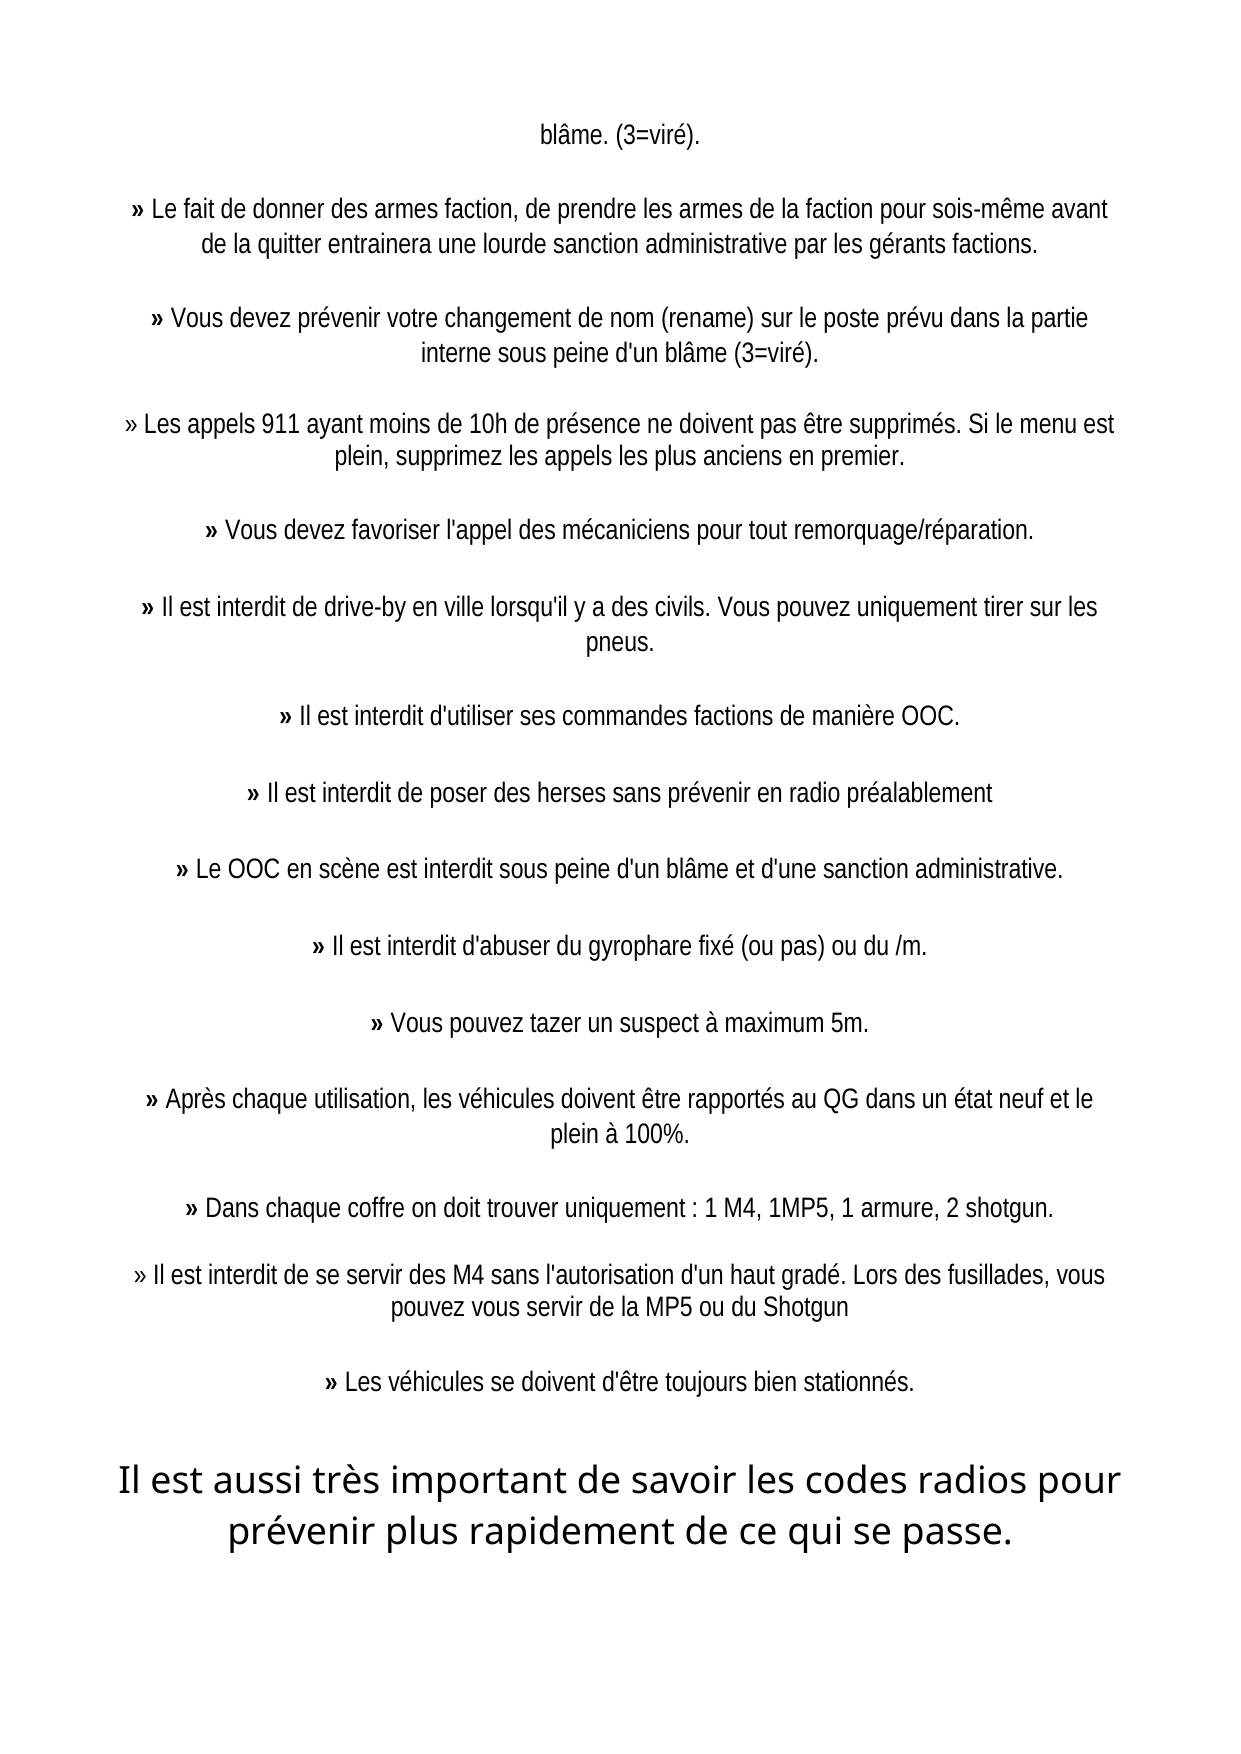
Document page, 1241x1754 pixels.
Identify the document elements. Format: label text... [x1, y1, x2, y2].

text blâme. (3=viré). » Le fait de donner des armes faction, de prendre les armes de la faction pour sois-même avant de la quitter entrainera une lourde sanction administrative par les gérants factions. » Vous devez prévenir votre changement de nom (rename) sur le poste prévu dans la partie interne sous peine d'un blâme (3=viré). » Les appels 911 ayant moins de 10h de présence ne doivent pas être supprimés. Si le menu est plein, supprimez les appels les plus anciens en premier. » Vous devez favoriser l'appel des mécaniciens pour tout remorquage/réparation. » Il est interdit de drive-by en ville lorsqu'il y a des civils. Vous pouvez uniquement tirer sur les pneus. » Il est interdit d'utiliser ses commandes factions de manière OOC. » Il est interdit de poser des herses sans prévenir en radio préalablement » Le OOC en scène est interdit sous peine d'un blâme et d'une sanction administrative. » Il est interdit d'abuser du gyrophare fixé (ou pas) ou du /m. » Vous pouvez tazer un suspect à maximum 5m. » Après chaque utilisation, les véhicules doivent être rapportés au QG dans un état neuf et le plein à 100%. » Dans chaque coffre on doit trouver uniquement : 1 M4, 1MP5, 1 armure, 2 shotgun. » Il est interdit de se servir des M4 sans l'autorisation d'un haut gradé. Lors des fusillades, vous pouvez vous servir de la MP5 ou du Shotgun » Les véhicules se doivent d'être toujours bien stationnés. [118, 118, 1122, 1399]
text Il est aussi très important de savoir les codes radios pour prévenir plus rapidement de ce qui se passe. [118, 1453, 1122, 1555]
